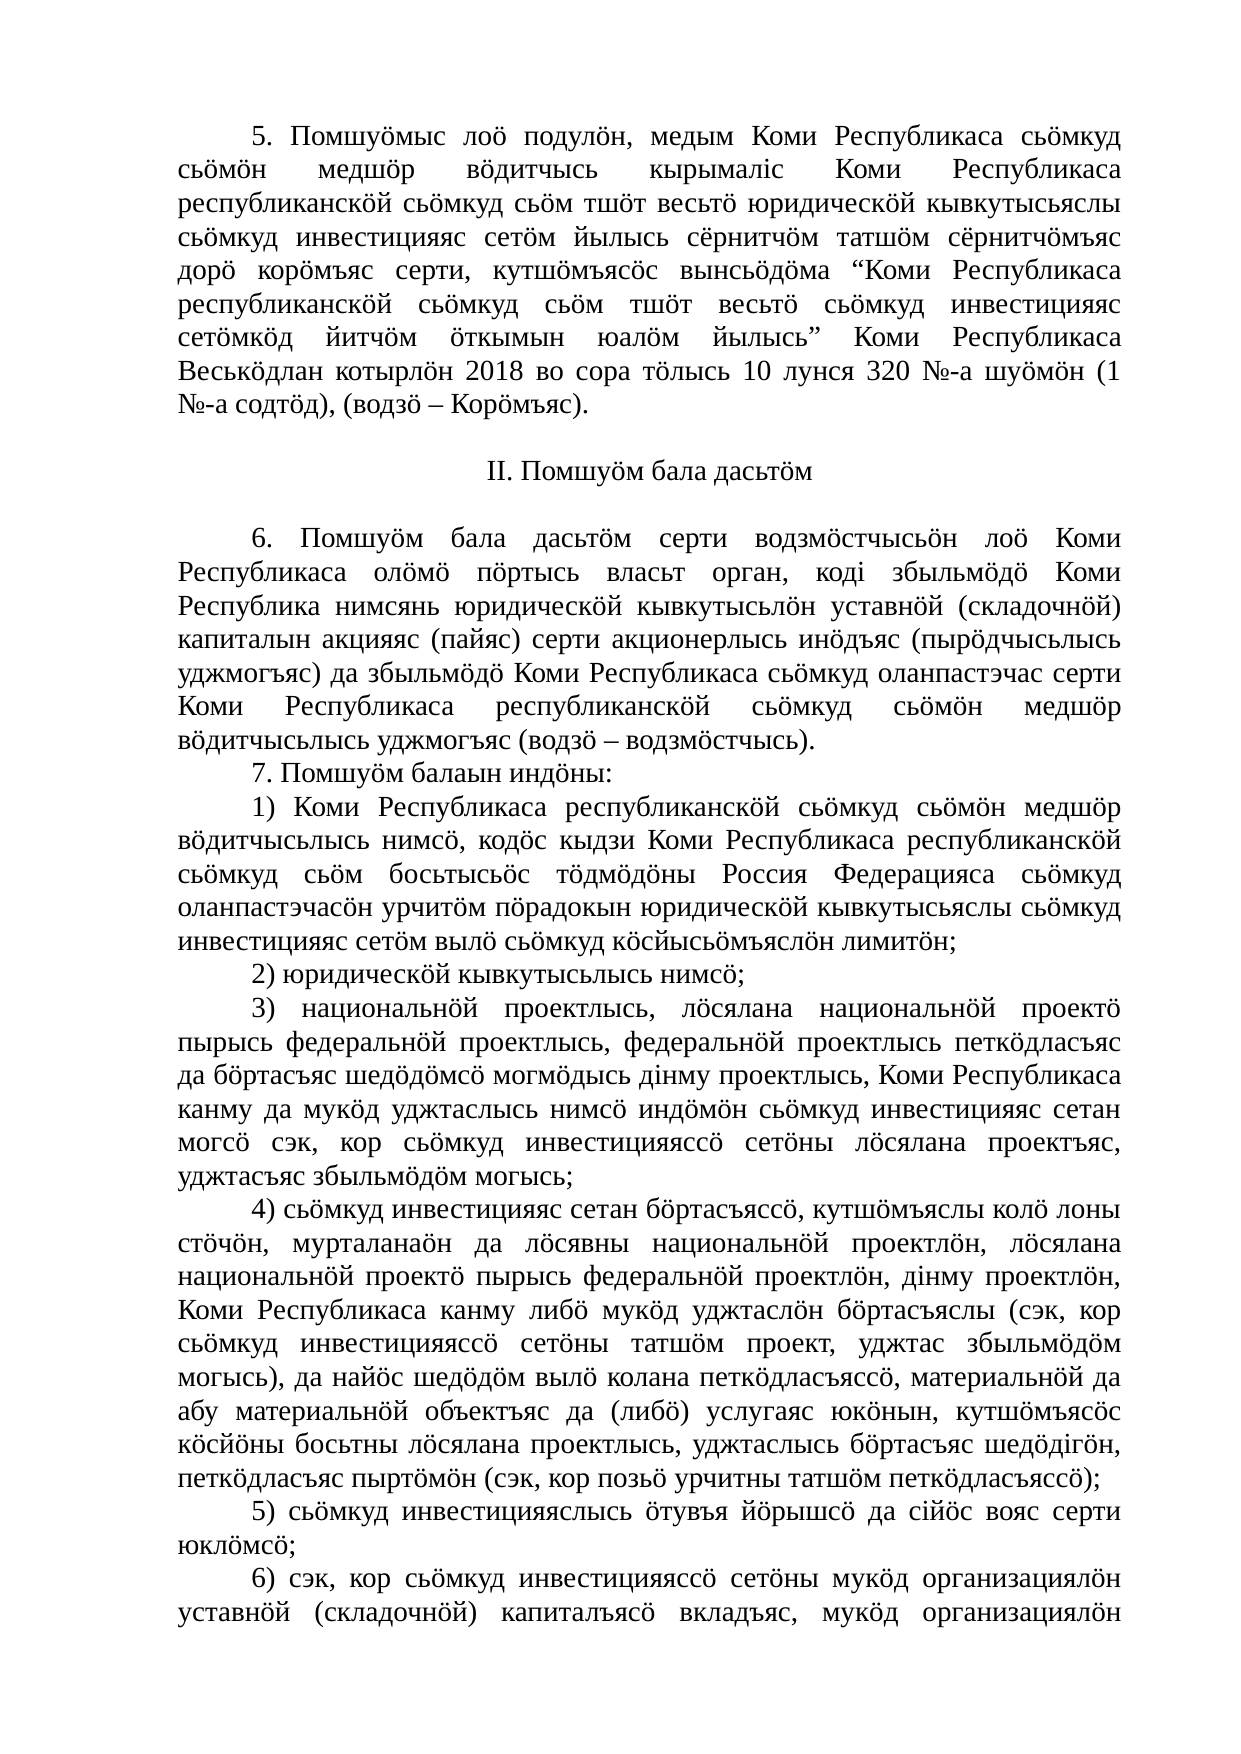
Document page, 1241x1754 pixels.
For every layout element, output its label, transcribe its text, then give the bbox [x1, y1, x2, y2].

text 4) сьӧмкуд инвестицияяс сетан бӧртасъяссӧ, кутшӧмъяслы колӧ лоны стӧчӧн, мурталанаӧн да лӧсявны национальнӧй проектлӧн, лӧсялана национальнӧй проектӧ пырысь федеральнӧй проектлӧн, дінму проектлӧн, Коми Республикаса канму либӧ мукӧд уджтаслӧн бӧртасъяслы (сэк, кор сьӧмкуд инвестицияяссӧ сетӧны татшӧм проект, уджтас збыльмӧдӧм могысь), да найӧс шедӧдӧм вылӧ колана петкӧдласъяссӧ, материальнӧй да абу материальнӧй объектъяс да (либӧ) услугаяс юкӧнын, кутшӧмъясӧс кӧсйӧны босьтны лӧсялана проектлысь, уджтаслысь бӧртасъяс шедӧдігӧн, петкӧдласъяс пыртӧмӧн (сэк, кор позьӧ урчитны татшӧм петкӧдласъяссӧ); [177, 1191, 1122, 1493]
text II. Помшуӧм бала дасьтӧм [177, 453, 1122, 487]
text 5. Помшуӧмыс лоӧ подулӧн, медым Коми Республикаса сьӧмкуд сьӧмӧн медшӧр вӧдитчысь кырымаліс Коми Республикаса республиканскӧй сьӧмкуд сьӧм тшӧт весьтӧ юридическӧй кывкутысьяслы сьӧмкуд инвестицияяс сетӧм йылысь сёрнитчӧм татшӧм сёрнитчӧмъяс дорӧ корӧмъяс серти, кутшӧмъясӧс вынсьӧдӧма “Коми Республикаса республиканскӧй сьӧмкуд сьӧм тшӧт весьтӧ сьӧмкуд инвестицияяс сетӧмкӧд йитчӧм ӧткымын юалӧм йылысь” Коми Республикаса Веськӧдлан котырлӧн 2018 во сора тӧлысь 10 лунся 320 №-а шуӧмӧн (1 №‑а содтӧд), (водзӧ – Корӧмъяс). [177, 118, 1122, 420]
text 1) Коми Республикаса республиканскӧй сьӧмкуд сьӧмӧн медшӧр вӧдитчысьлысь нимсӧ, кодӧс кыдзи Коми Республикаса республиканскӧй сьӧмкуд сьӧм босьтысьӧс тӧдмӧдӧны Россия Федерацияса сьӧмкуд оланпастэчасӧн урчитӧм пӧрадокын юридическӧй кывкутысьяслы сьӧмкуд инвестицияяс сетӧм вылӧ сьӧмкуд кӧсйысьӧмъяслӧн лимитӧн; [177, 789, 1122, 957]
text 2) юридическӧй кывкутысьлысь нимсӧ; [177, 957, 1122, 990]
text 3) национальнӧй проектлысь, лӧсялана национальнӧй проектӧ пырысь федеральнӧй проектлысь, федеральнӧй проектлысь петкӧдласъяс да бӧртасъяс шедӧдӧмсӧ могмӧдысь дінму проектлысь, Коми Республикаса канму да мукӧд уджтаслысь нимсӧ индӧмӧн сьӧмкуд инвестицияяс сетан могсӧ сэк, кор сьӧмкуд инвестицияяссӧ сетӧны лӧсялана проектъяс, уджтасъяс збыльмӧдӧм могысь; [177, 990, 1122, 1191]
text 6. Помшуӧм бала дасьтӧм серти водзмӧстчысьӧн лоӧ Коми Республикаса олӧмӧ пӧртысь власьт орган, коді збыльмӧдӧ Коми Республика нимсянь юридическӧй кывкутысьлӧн уставнӧй (складочнӧй) капиталын акцияяс (пайяс) серти акционерлысь инӧдъяс (пырӧдчысьлысь уджмогъяс) да збыльмӧдӧ Коми Республикаса сьӧмкуд оланпастэчас серти Коми Республикаса республиканскӧй сьӧмкуд сьӧмӧн медшӧр вӧдитчысьлысь уджмогъяс (водзӧ – водзмӧстчысь). [177, 521, 1122, 755]
text 7. Помшуӧм балаын индӧны: [177, 755, 1122, 789]
text 6) сэк, кор сьӧмкуд инвестицияяссӧ сетӧны мукӧд организациялӧн уставнӧй (складочнӧй) капиталъясӧ вкладъяс, мукӧд организациялӧн [177, 1560, 1122, 1627]
text 5) сьӧмкуд инвестицияяслысь ӧтувъя йӧрышсӧ да сійӧс вояс серти юклӧмсӧ; [177, 1493, 1122, 1560]
